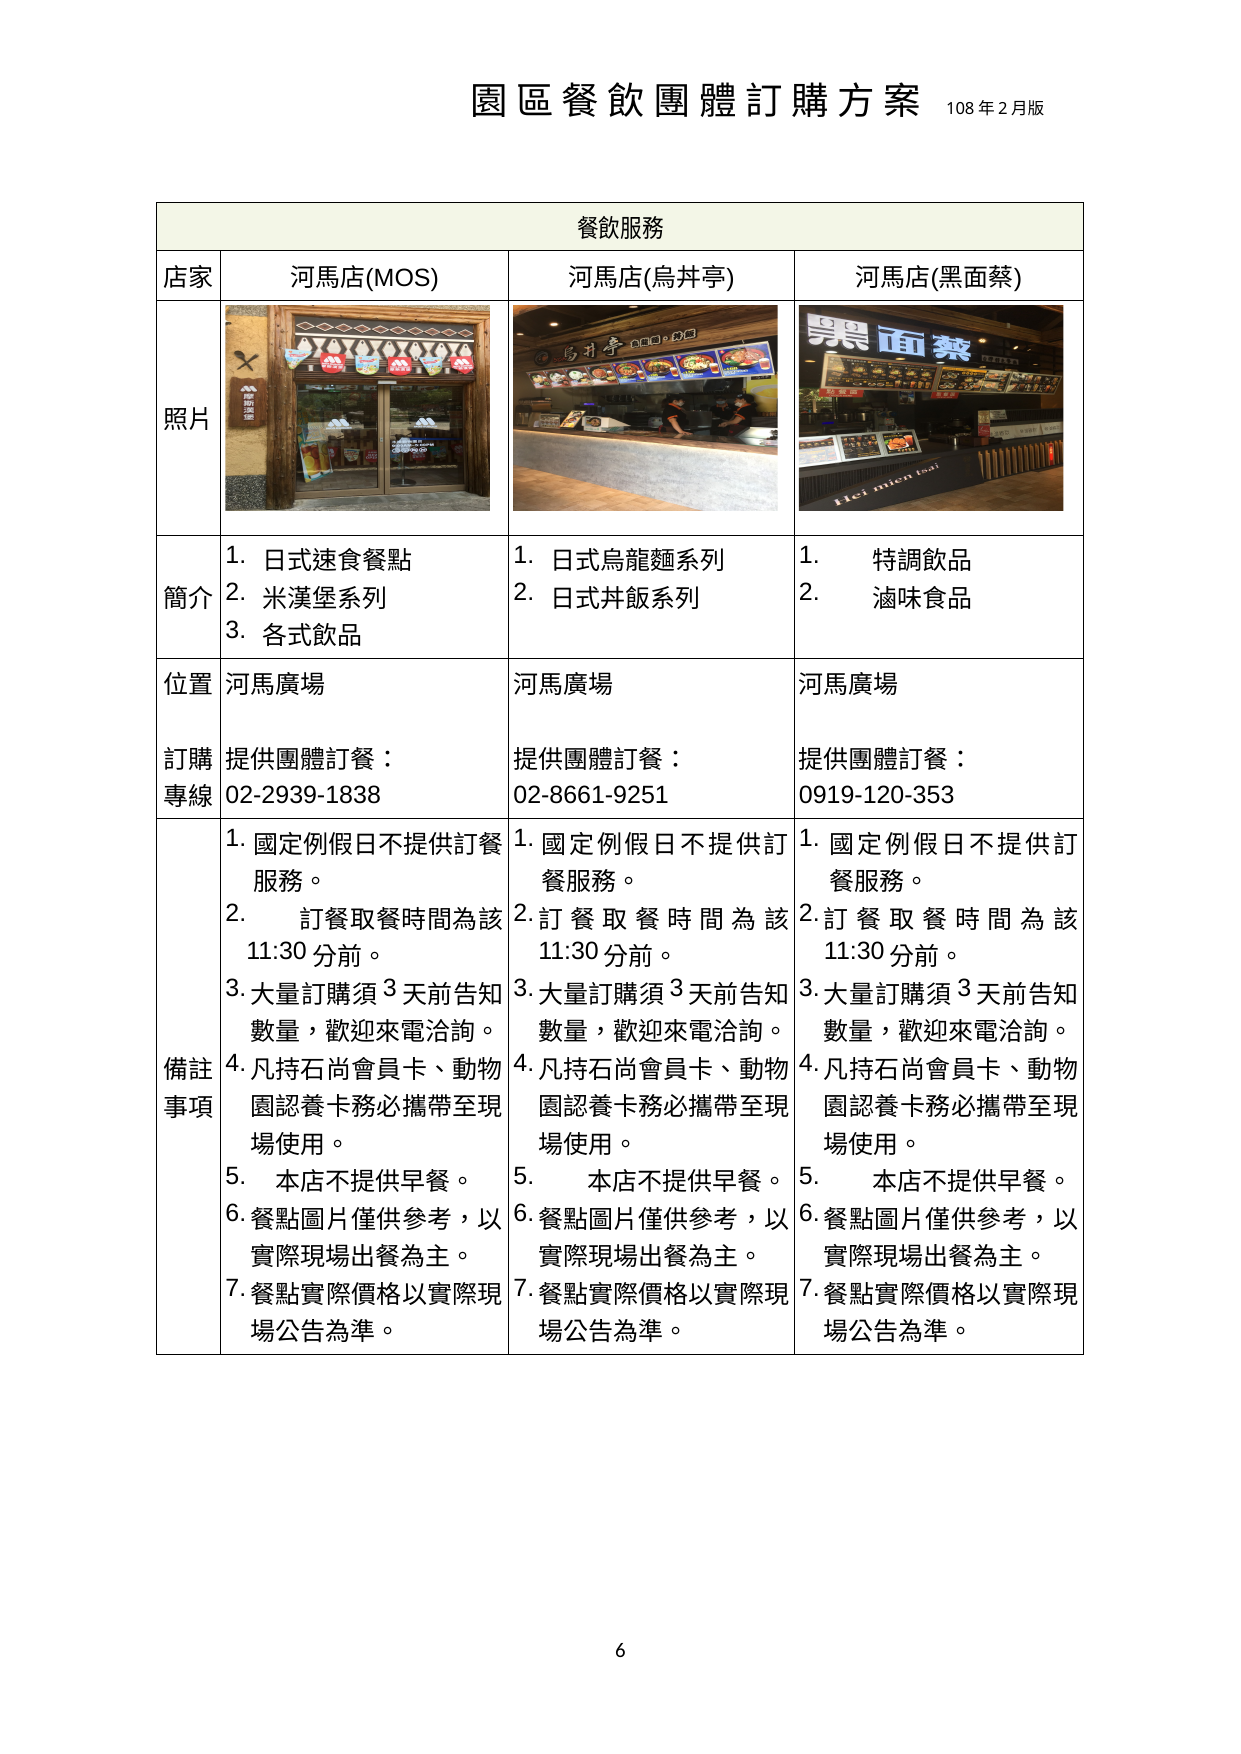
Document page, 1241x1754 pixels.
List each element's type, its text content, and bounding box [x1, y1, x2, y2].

table_cell 日式烏龍麵系列 日式丼飯系列 [509, 536, 794, 658]
table_cell 國定例假日不提供訂餐服務。 訂餐取餐時間為該11:30分前。 大量訂購須3天前告知數量，歡迎來電洽詢。 凡持石尚會員卡、動物園認養卡務必攜帶至現場使用。 本店不提供早餐。 餐點圖片僅供參考，以實際現場出餐為主。 餐點實際價格以實際現場公告為準。 [221, 819, 508, 1354]
picture [225, 305, 490, 511]
table_cell 河馬店(MOS) [221, 251, 508, 299]
table_cell 國定例假日不提供訂餐服務。 訂餐取餐時間為該11:30分前。 大量訂購須3天前告知數量，歡迎來電洽詢。 凡持石尚會員卡、動物園認養卡務必攜帶至現場使用。 本店不提供早餐。 餐點圖片僅供參考，以實際現場出餐為主。 餐點實際價格以實際現場公告為準。 [509, 819, 794, 1354]
table_cell [795, 301, 1083, 535]
table_cell 國定例假日不提供訂餐服務。 訂餐取餐時間為該11:30分前。 大量訂購須3天前告知數量，歡迎來電洽詢。 凡持石尚會員卡、動物園認養卡務必攜帶至現場使用。 本店不提供早餐。 餐點圖片僅供參考，以實際現場出餐為主。 餐點實際價格以實際現場公告為準。 [795, 819, 1083, 1354]
table_cell 河馬店(烏丼亭) [509, 251, 794, 299]
table_cell 簡介 [157, 536, 220, 658]
table_header 餐飲服務 [157, 203, 1083, 250]
table_cell 備註事項 [157, 819, 220, 1354]
table_cell 特調飲品 滷味食品 [795, 536, 1083, 658]
picture [513, 305, 778, 511]
table_cell [509, 301, 794, 535]
table_cell 河馬店(黑面蔡) [795, 251, 1083, 299]
table_cell 店家 [157, 251, 220, 299]
table_cell [221, 301, 508, 535]
table_cell 河馬廣場 提供團體訂餐： 0919-120-353 [795, 659, 1083, 818]
table_cell 日式速食餐點 米漢堡系列 各式飲品 [221, 536, 508, 658]
table_cell 位置 訂購專線 [157, 659, 220, 818]
table_cell 河馬廣場 提供團體訂餐： 02-8661-9251 [509, 659, 794, 818]
picture [798, 305, 1064, 511]
table_cell 照片 [157, 301, 220, 535]
table_cell 河馬廣場 提供團體訂餐： 02-2939-1838 [221, 659, 508, 818]
